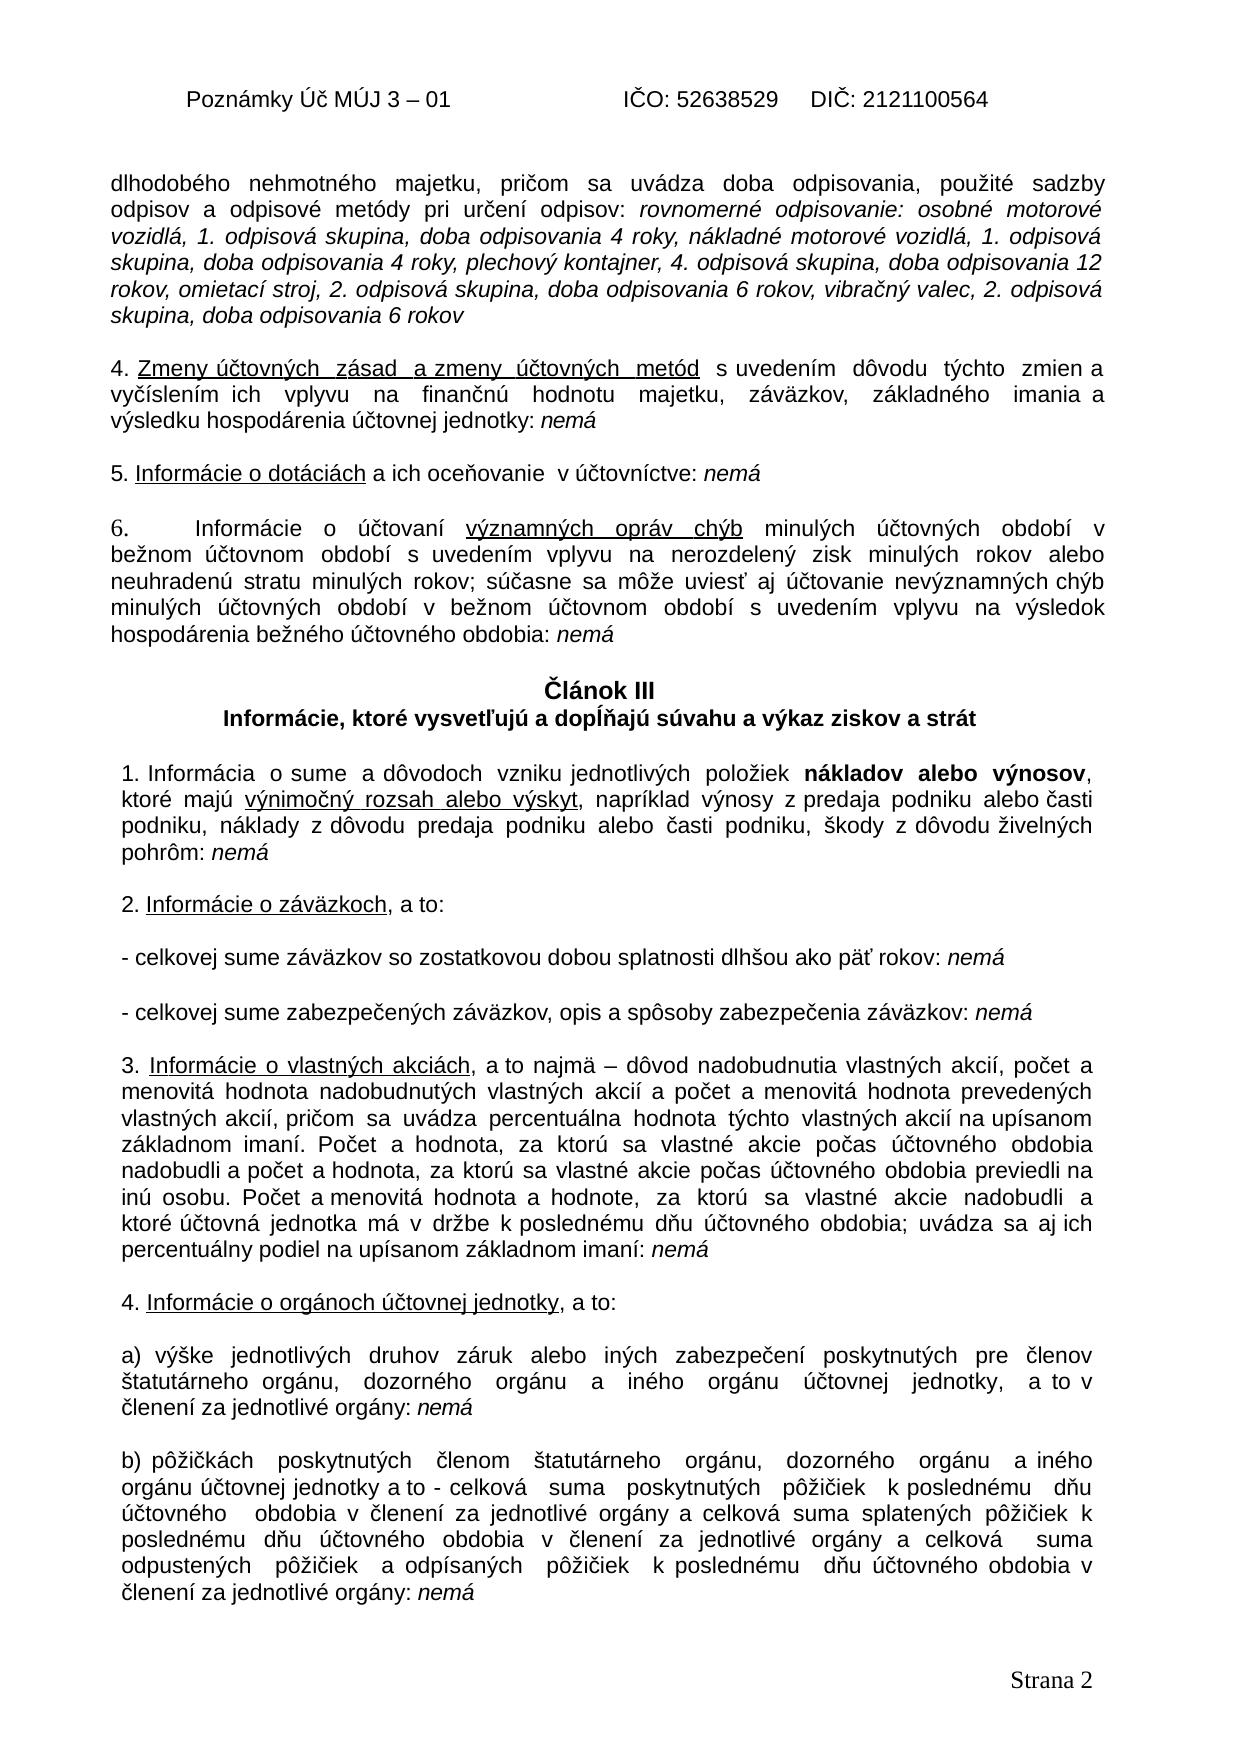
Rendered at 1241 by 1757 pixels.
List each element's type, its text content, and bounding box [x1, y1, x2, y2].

text - celkovej sume zabezpečených záväzkov, opis a spôsoby zabezpečenia záväzkov: nemá [121, 999, 1093, 1025]
text Informácie, ktoré vysvetľujú a dopĺňajú súvahu a výkaz ziskov a strát [110, 705, 1088, 731]
text 1. Informácia o sume a dôvodoch vzniku jednotlivých položiek nákladov alebo výnosov, ktoré majú výnimočný rozsah alebo výskyt, napríklad výnosy z predaja podniku alebo časti podniku, náklady z dôvodu predaja podniku alebo časti podniku, škody z dôvodu živelných pohrôm: nemá [121, 759, 1093, 865]
text b) pôžičkách poskytnutých členom štatutárneho orgánu, dozorného orgánu a iného orgánu účtovnej jednotky a to - celková suma poskytnutých pôžičiek k poslednému dňu účtovného obdobia v členení za jednotlivé orgány a celková suma splatených pôžičiek k poslednému dňu účtovného obdobia v členení za jednotlivé orgány a celková suma odpustených pôžičiek a odpísaných pôžičiek k poslednému dňu účtovného obdobia v členení za jednotlivé orgány: nemá [121, 1447, 1093, 1605]
list Informácie o účtovaní významných opráv chýb minulých účtovných období v bežnom účtovnom období s uvedením vplyvu na nerozdelený zisk minulých rokov alebo neuhradenú stratu minulých rokov; súčasne sa môže uviesť aj účtovanie nevýznamných chýb minulých účtovných období v bežnom účtovnom období s uvedením vplyvu na výsledok hospodárenia bežného účtovného obdobia: nemá [110, 513, 1105, 647]
text 2. Informácie o záväzkoch, a to: [121, 891, 1093, 918]
text 3. Informácie o vlastných akciách, a to najmä – dôvod nadobudnutia vlastných akcií, počet a menovitá hodnota nadobudnutých vlastných akcií a počet a menovitá hodnota prevedených vlastných akcií, pričom sa uvádza percentuálna hodnota týchto vlastných akcií na upísanom základnom imaní. Počet a hodnota, za ktorú sa vlastné akcie počas účtovného obdobia nadobudli a počet a hodnota, za ktorú sa vlastné akcie počas účtovného obdobia previedli na inú osobu. Počet a menovitá hodnota a hodnote, za ktorú sa vlastné akcie nadobudli a ktoré účtovná jednotka má v držbe k poslednému dňu účtovného obdobia; uvádza sa aj ich percentuálny podiel na upísanom základnom imaní: nemá [121, 1052, 1093, 1263]
text dlhodobého nehmotného majetku, pričom sa uvádza doba odpisovania, použité sadzby odpisov a odpisové metódy pri určení odpisov: rovnomerné odpisovanie: osobné motorové vozidlá, 1. odpisová skupina, doba odpisovania 4 roky, nákladné motorové vozidlá, 1. odpisová skupina, doba odpisovania 4 roky, plechový kontajner, 4. odpisová skupina, doba odpisovania 12 rokov, omietací stroj, 2. odpisová skupina, doba odpisovania 6 rokov, vibračný valec, 2. odpisová skupina, doba odpisovania 6 rokov [110, 170, 1105, 328]
text 4. Zmeny účtovných zásad a zmeny účtovných metód s uvedením dôvodu týchto zmien a vyčíslením ich vplyvu na finančnú hodnotu majetku, záväzkov, základného imania a výsledku hospodárenia účtovnej jednotky: nemá [110, 354, 1105, 434]
text - celkovej sume záväzkov so zostatkovou dobou splatnosti dlhšou ako päť rokov: nemá [121, 944, 1093, 970]
text a) výške jednotlivých druhov záruk alebo iných zabezpečení poskytnutých pre členov štatutárneho orgánu, dozorného orgánu a iného orgánu účtovnej jednotky, a to v členení za jednotlivé orgány: nemá [121, 1342, 1093, 1421]
subtitle Článok III [110, 676, 1088, 705]
text 4. Informácie o orgánoch účtovnej jednotky, a to: [121, 1289, 1093, 1315]
text 5. Informácie o dotáciách a ich oceňovanie v účtovníctve: nemá [110, 460, 1105, 486]
